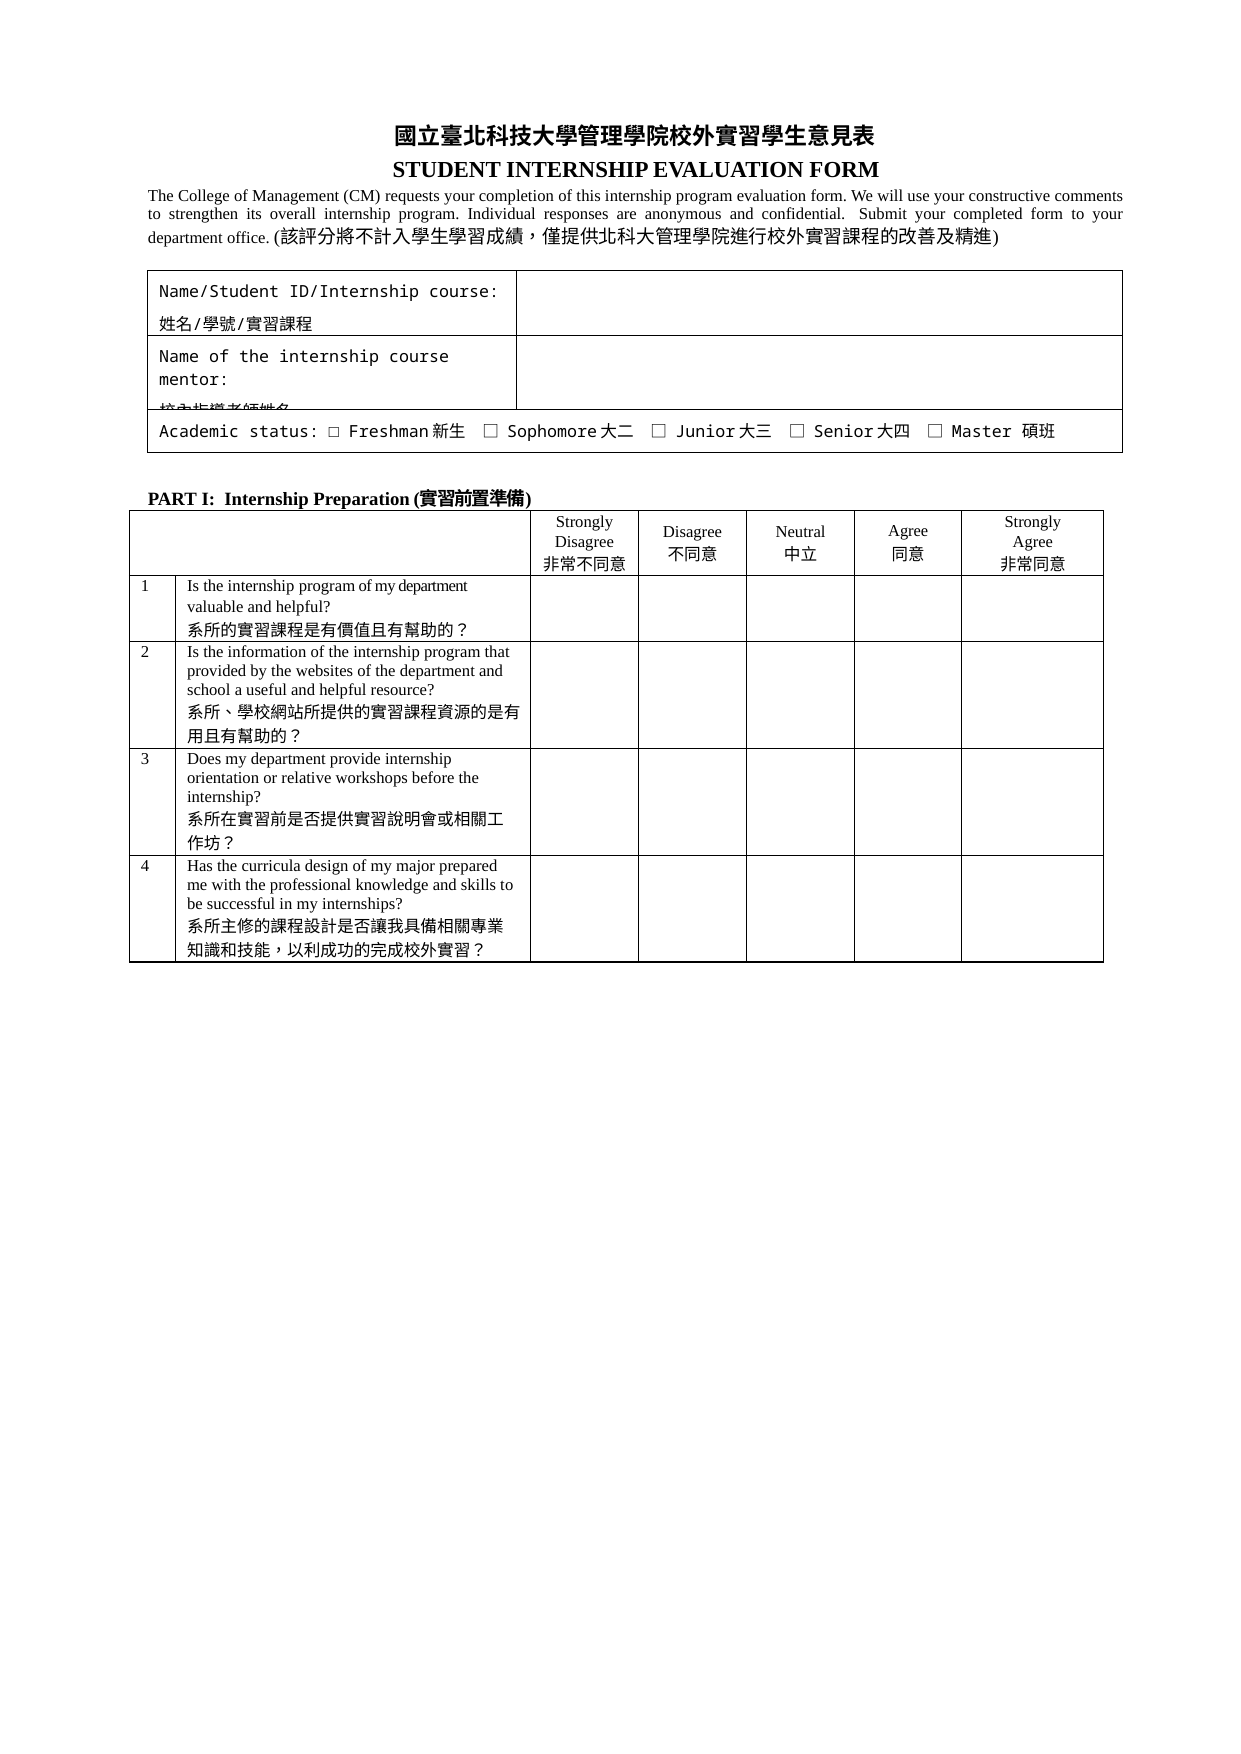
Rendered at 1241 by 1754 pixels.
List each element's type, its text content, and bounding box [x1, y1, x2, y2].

table_cell [639, 642, 746, 748]
table_cell [855, 856, 961, 961]
text The College of Management (CM) requests your completion of this internship program evaluation form. We will use your constructive comments to strengthen its overall internship program. Individual responses are anonymous and confidential. Submit your completed form to your department office. (該評分將不計入學生學習成績，僅提供北科大管理學院進行校外實習課程的改善及精進) [148, 187, 1123, 249]
table_cell Has the curricula design of my major prepared me with the professional knowledge and skills to be successful in my internships? 系所主修的課程設計是否讓我具備相關專業知識和技能，以利成功的完成校外實習？ [176, 856, 530, 961]
table_cell [747, 642, 854, 748]
table_cell Is the information of the internship program that provided by the websites of the department and school a useful and helpful resource? 系所、學校網站所提供的實習課程資源的是有用且有幫助的？ [176, 642, 530, 748]
text 國立臺北科技大學管理學院校外實習學生意見表 [148, 118, 1122, 151]
table_cell Is the internship program of my department valuable and helpful? 系所的實習課程是有價值且有幫助的？ [176, 576, 530, 641]
table_cell [962, 642, 1103, 748]
table_cell [639, 576, 746, 641]
table_cell 1 [130, 576, 175, 641]
table_header Strongly Disagree 非常不同意 [531, 511, 638, 575]
table_cell [962, 749, 1103, 854]
text PART I: Internship Preparation (實習前置準備) [148, 483, 1122, 510]
table_cell [962, 856, 1103, 961]
table_cell 4 [130, 856, 175, 961]
table_header Neutral 中立 [747, 511, 854, 575]
table_cell [855, 749, 961, 854]
table_cell [855, 642, 961, 748]
table_cell [747, 749, 854, 854]
table_header [517, 271, 1122, 335]
table_header Disagree 不同意 [639, 511, 746, 575]
table_cell [531, 856, 638, 961]
table_cell [855, 576, 961, 641]
table_header [130, 511, 530, 575]
table_cell [531, 576, 638, 641]
table_cell [962, 576, 1103, 641]
table_header Strongly Agree 非常同意 [962, 511, 1103, 575]
table_cell [639, 856, 746, 961]
table_cell Academic status: □ Freshman新生 □ Sophomore大二 □ Junior大三 □ Senior大四 □ Master 碩班 [148, 410, 1122, 452]
table_cell Name of the internship course mentor: 校內指導老師姓名 [148, 336, 516, 409]
table_header Agree 同意 [855, 511, 961, 575]
table_cell [531, 642, 638, 748]
table_cell [531, 749, 638, 854]
table_cell [747, 576, 854, 641]
table_cell [517, 336, 1122, 409]
table_cell Does my department provide internship orientation or relative workshops before the internship? 系所在實習前是否提供實習說明會或相關工作坊？ [176, 749, 530, 854]
table_cell [747, 856, 854, 961]
table_cell 2 [130, 642, 175, 748]
table_cell 3 [130, 749, 175, 854]
text STUDENT INTERNSHIP EVALUATION FORM [148, 156, 1124, 182]
table_cell [639, 749, 746, 854]
table_header Name/Student ID/Internship course: 姓名/學號/實習課程 [148, 271, 516, 335]
